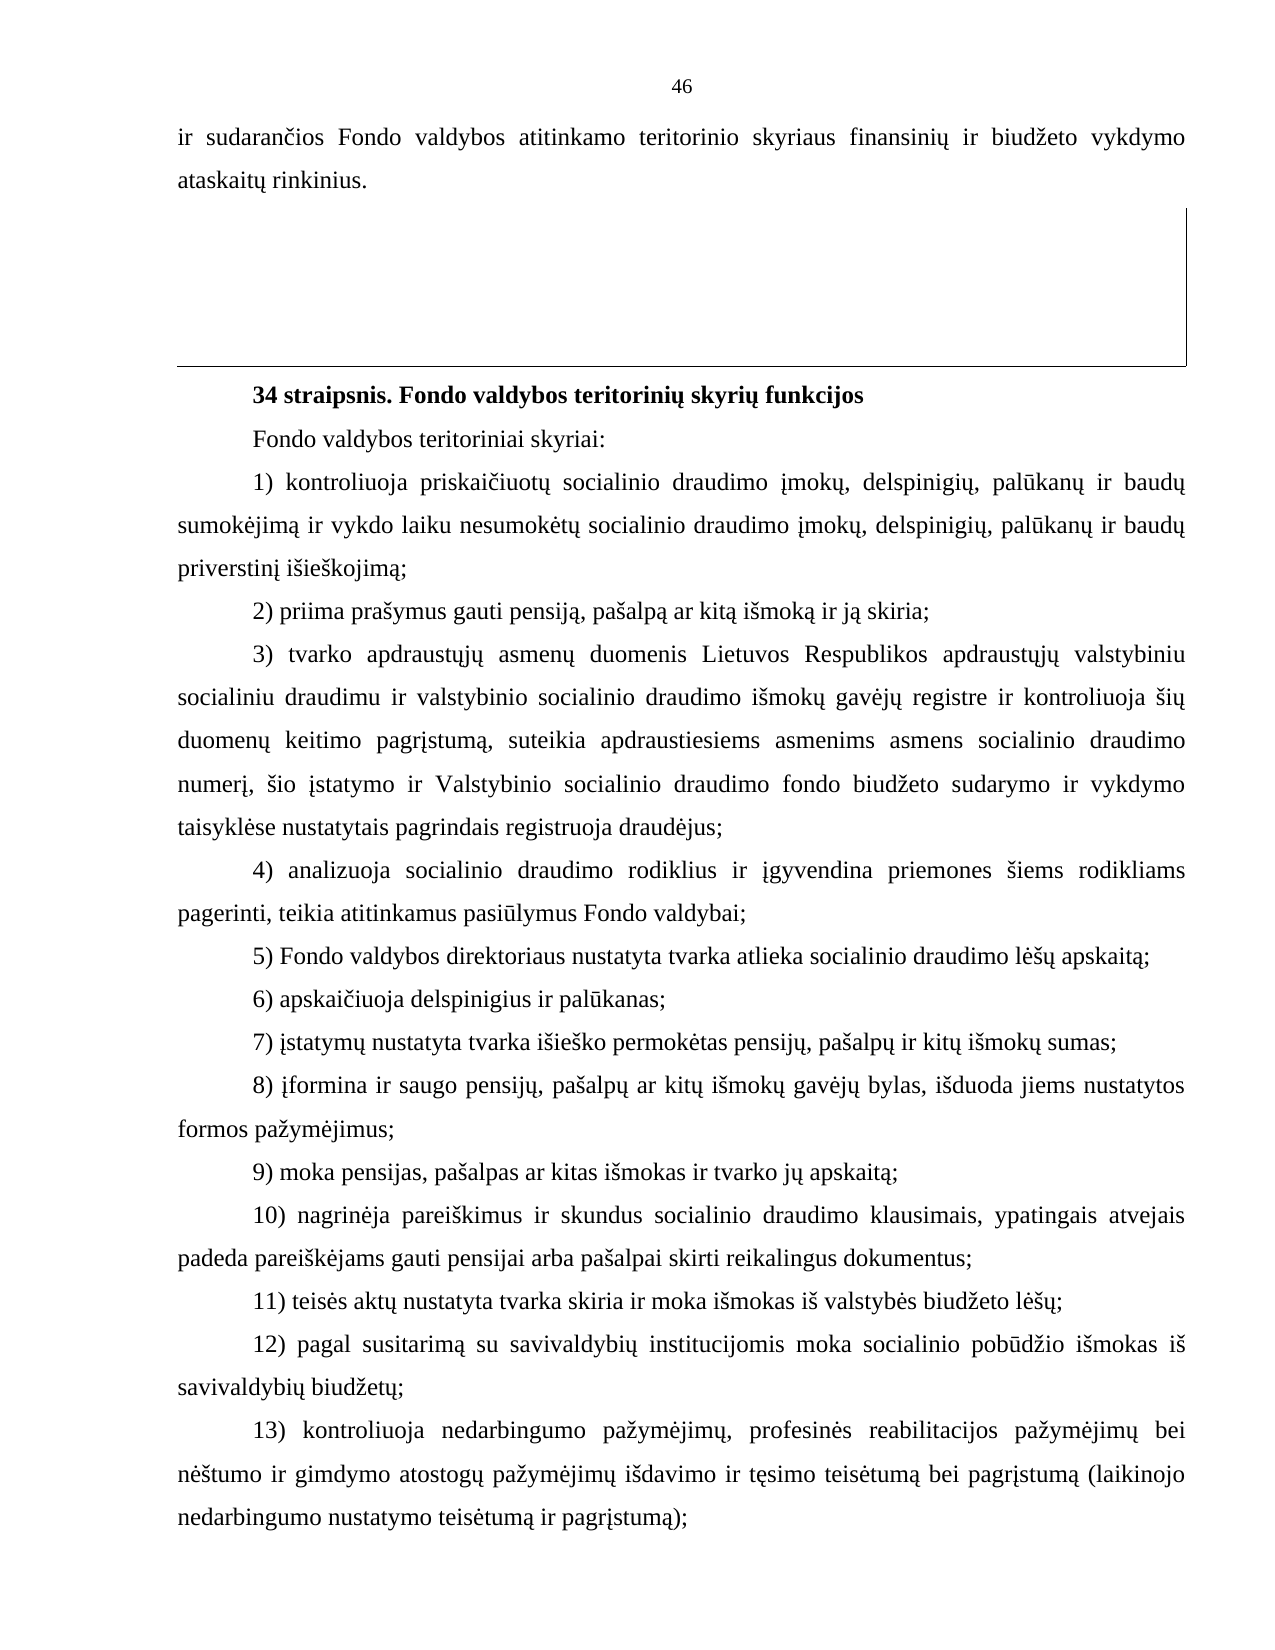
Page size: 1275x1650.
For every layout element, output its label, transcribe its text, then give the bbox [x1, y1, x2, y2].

text 10) nagrinėja pareiškimus ir skundus socialinio draudimo klausimais, ypatingais atvejais padeda pareiškėjams gauti pensijai arba pašalpai skirti reikalingus dokumentus; [177, 1200, 1186, 1272]
text 6) apskaičiuoja delspinigius ir palūkanas; [177, 984, 1186, 1013]
text 11) teisės aktų nustatyta tvarka skiria ir moka išmokas iš valstybės biudžeto lėšų; [177, 1286, 1186, 1315]
text 2) priima prašymus gauti pensiją, pašalpą ar kitą išmoką ir ją skiria; [177, 596, 1186, 625]
text 5) Fondo valdybos direktoriaus nustatyta tvarka atlieka socialinio draudimo lėšų apskaitą; [177, 941, 1186, 970]
text 7) įstatymų nustatyta tvarka išieško permokėtas pensijų, pašalpų ir kitų išmokų sumas; [177, 1027, 1186, 1056]
text 3) tvarko apdraustųjų asmenų duomenis Lietuvos Respublikos apdraustųjų valstybiniu socialiniu draudimu ir valstybinio socialinio draudimo išmokų gavėjų registre ir kontroliuoja šių duomenų keitimo pagrįstumą, suteikia apdraustiesiems asmenims asmens socialinio draudimo numerį, šio įstatymo ir Valstybinio socialinio draudimo fondo biudžeto sudarymo ir vykdymo taisyklėse nustatytais pagrindais registruoja draudėjus; [177, 639, 1186, 841]
text 13) kontroliuoja nedarbingumo pažymėjimų, profesinės reabilitacijos pažymėjimų bei nėštumo ir gimdymo atostogų pažymėjimų išdavimo ir tęsimo teisėtumą bei pagrįstumą (laikinojo nedarbingumo nustatymo teisėtumą ir pagrįstumą); [177, 1416, 1186, 1531]
text 12) pagal susitarimą su savivaldybių institucijomis moka socialinio pobūdžio išmokas iš savivaldybių biudžetų; [177, 1329, 1186, 1401]
text 9) moka pensijas, pašalpas ar kitas išmokas ir tvarko jų apskaitą; [177, 1157, 1186, 1186]
text Fondo valdybos teritoriniai skyriai: [177, 424, 1186, 452]
text 34 straipsnis. Fondo valdybos teritorinių skyrių funkcijos [177, 381, 1186, 409]
text 8) įformina ir saugo pensijų, pašalpų ar kitų išmokų gavėjų bylas, išduoda jiems nustatytos formos pažymėjimus; [177, 1071, 1186, 1142]
text 4) analizuoja socialinio draudimo rodiklius ir įgyvendina priemones šiems rodikliams pagerinti, teikia atitinkamus pasiūlymus Fondo valdybai; [177, 855, 1186, 927]
text ir sudarančios Fondo valdybos atitinkamo teritorinio skyriaus finansinių ir biudžeto vykdymo ataskaitų rinkinius. [177, 122, 1186, 194]
text 1) kontroliuoja priskaičiuotų socialinio draudimo įmokų, delspinigių, palūkanų ir baudų sumokėjimą ir vykdo laiku nesumokėtų socialinio draudimo įmokų, delspinigių, palūkanų ir baudų priverstinį išieškojimą; [177, 467, 1186, 582]
